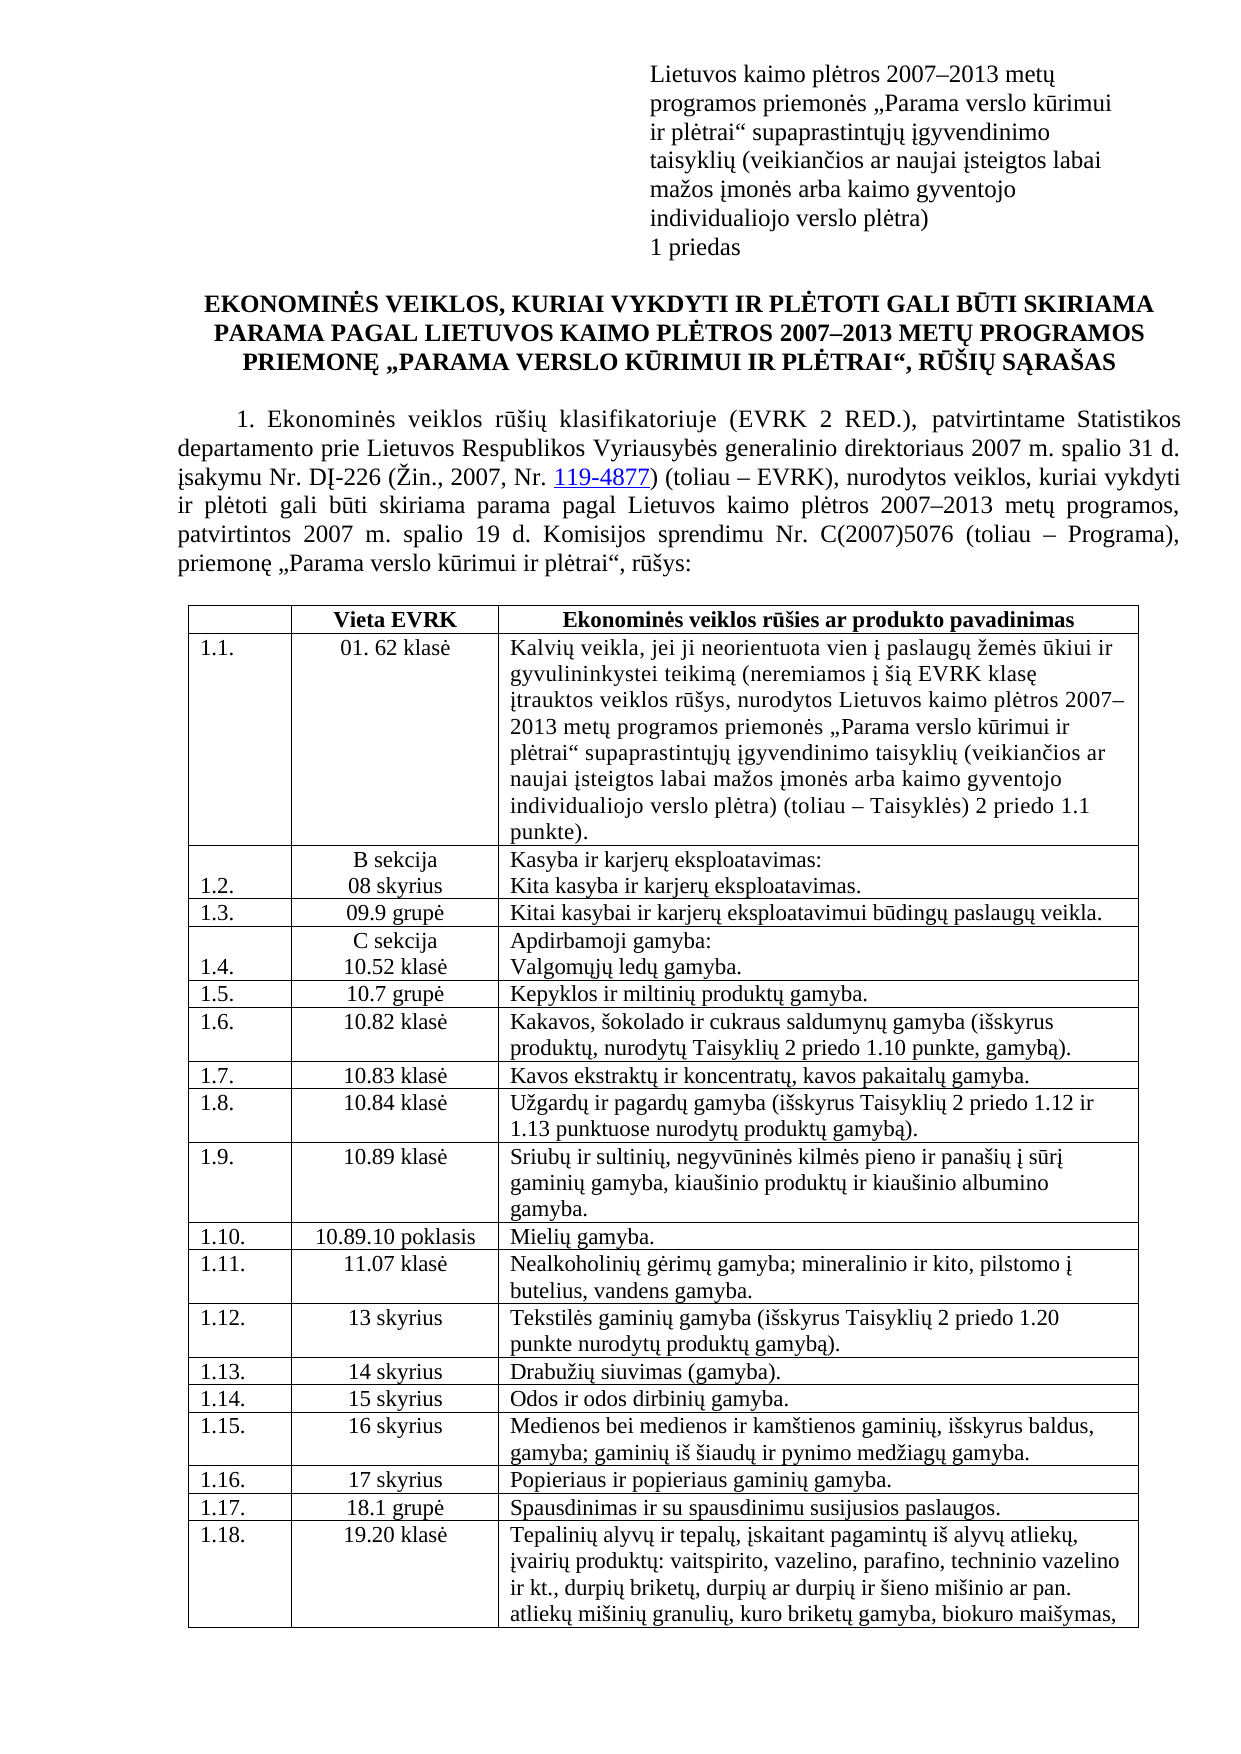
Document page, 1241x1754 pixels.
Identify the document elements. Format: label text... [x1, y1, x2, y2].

table_cell Medienos bei medienos ir kamštienos gaminių, išskyrus baldus, gamyba; gaminių iš šiaudų ir pynimo medžiagų gamyba. [499, 1413, 1138, 1465]
table_cell 16 skyrius [292, 1413, 498, 1465]
table_cell 1.13. [189, 1358, 291, 1384]
table_header Vieta EVRK [292, 606, 498, 633]
table_cell Spausdinimas ir su spausdinimu susijusios paslaugos. [499, 1494, 1138, 1520]
table_cell 1.3. [189, 899, 291, 926]
table_cell Valgomųjų ledų gamyba. [499, 953, 1138, 979]
table_cell 10.7 grupė [292, 981, 498, 1007]
table_cell 1.12. [189, 1304, 291, 1357]
table_cell 01. 62 klasė [292, 634, 498, 844]
table_header [189, 606, 291, 633]
table_cell 1.7. [189, 1062, 291, 1088]
table_header Ekonominės veiklos rūšies ar produkto pavadinimas [499, 606, 1138, 633]
text programos priemonės „Parama verslo kūrimui [649, 88, 1181, 117]
table_cell 14 skyrius [292, 1358, 498, 1384]
table_cell 1.9. [189, 1143, 291, 1222]
text EkonominĖS veiklOS, kuriAI vykdyTI ir plėtOTI gali būti skiriama parama pagal lietuvos kaimo plėtros 2007–2013 metų programos priemonę „PARAMA VERSLO KŪRIMUI IR PLĖTRAI“, RŪŠIŲ sąrašas [177, 289, 1181, 375]
table_cell 1.16. [189, 1466, 291, 1493]
text taisyklių (veikiančios ar naujai įsteigtos labai [649, 145, 1181, 174]
table_cell Užgardų ir pagardų gamyba (išskyrus Taisyklių 2 priedo 1.12 ir 1.13 punktuose nurodytų produktų gamybą). [499, 1089, 1138, 1142]
text mažos įmonės arba kaimo gyventojo [649, 174, 1181, 203]
table_cell [189, 846, 291, 872]
table_cell 10.83 klasė [292, 1062, 498, 1088]
table_cell 19.20 klasė [292, 1521, 498, 1627]
table_cell 15 skyrius [292, 1385, 498, 1412]
table_cell 10.52 klasė [292, 953, 498, 979]
text 1. Ekonominės veiklos rūšių klasifikatoriuje (EVRK 2 RED.), patvirtintame Statistikos departamento prie Lietuvos Respublikos Vyriausybės generalinio direktoriaus 2007 m. spalio 31 d. įsakymu Nr. DĮ-226 (Žin., 2007, Nr. 119-4877) (toliau – EVRK), nurodytos veiklos, kuriai vykdyti ir plėtoti gali būti skiriama parama pagal Lietuvos kaimo plėtros 2007–2013 metų programos, patvirtintos 2007 m. spalio 19 d. Komisijos sprendimu Nr. C(2007)5076 (toliau – Programa), priemonę „Parama verslo kūrimui ir plėtrai“, rūšys: [177, 404, 1181, 577]
table_cell 1.11. [189, 1250, 291, 1303]
text ir plėtrai“ supaprastintųjų įgyvendinimo [649, 117, 1181, 145]
table_cell Kalvių veikla, jei ji neorientuota vien į paslaugų žemės ūkiui ir gyvulininkystei teikimą (neremiamos į šią EVRK klasę įtrauktos veiklos rūšys, nurodytos Lietuvos kaimo plėtros 2007–2013 metų programos priemonės „Parama verslo kūrimui ir plėtrai“ supaprastintųjų įgyvendinimo taisyklių (veikiančios ar naujai įsteigtos labai mažos įmonės arba kaimo gyventojo individualiojo verslo plėtra) (toliau – Taisyklės) 2 priedo 1.1 punkte). [499, 634, 1138, 844]
table_cell 1.4. [189, 953, 291, 979]
table_cell Nealkoholinių gėrimų gamyba; mineralinio ir kito, pilstomo į butelius, vandens gamyba. [499, 1250, 1138, 1303]
table_cell 1.1. [189, 634, 291, 844]
table_cell Kepyklos ir miltinių produktų gamyba. [499, 981, 1138, 1007]
table_cell Mielių gamyba. [499, 1223, 1138, 1249]
table_cell C sekcija [292, 927, 498, 953]
table_cell 10.84 klasė [292, 1089, 498, 1142]
table_cell B sekcija [292, 846, 498, 872]
table_cell 1.15. [189, 1413, 291, 1465]
table_cell 09.9 grupė [292, 899, 498, 926]
table_cell 1.2. [189, 872, 291, 898]
table_cell Tepalinių alyvų ir tepalų, įskaitant pagamintų iš alyvų atliekų, įvairių produktų: vaitspirito, vazelino, parafino, techninio vazelino ir kt., durpių briketų, durpių ar durpių ir šieno mišinio ar pan. atliekų mišinių granulių, kuro briketų gamyba, biokuro maišymas, [499, 1521, 1138, 1627]
table_cell Sriubų ir sultinių, negyvūninės kilmės pieno ir panašių į sūrį gaminių gamyba, kiaušinio produktų ir kiaušinio albumino gamyba. [499, 1143, 1138, 1222]
table_cell 1.14. [189, 1385, 291, 1412]
table_cell 13 skyrius [292, 1304, 498, 1357]
table_cell Kavos ekstraktų ir koncentratų, kavos pakaitalų gamyba. [499, 1062, 1138, 1088]
table_cell 1.8. [189, 1089, 291, 1142]
table_cell Popieriaus ir popieriaus gaminių gamyba. [499, 1466, 1138, 1493]
table_cell Kita kasyba ir karjerų eksploatavimas. [499, 872, 1138, 898]
table_cell Apdirbamoji gamyba: [499, 927, 1138, 953]
table_cell 1.18. [189, 1521, 291, 1627]
table_cell 08 skyrius [292, 872, 498, 898]
table_cell 1.5. [189, 981, 291, 1007]
table_cell 18.1 grupė [292, 1494, 498, 1520]
table_cell Kasyba ir karjerų eksploatavimas: [499, 846, 1138, 872]
table_cell 1.10. [189, 1223, 291, 1249]
table_cell 1.6. [189, 1008, 291, 1061]
text Lietuvos kaimo plėtros 2007–2013 metų [649, 59, 1181, 88]
table_cell 17 skyrius [292, 1466, 498, 1493]
table_cell 10.89.10 poklasis [292, 1223, 498, 1249]
table_cell Kakavos, šokolado ir cukraus saldumynų gamyba (išskyrus produktų, nurodytų Taisyklių 2 priedo 1.10 punkte, gamybą). [499, 1008, 1138, 1061]
text individualiojo verslo plėtra) [649, 203, 1181, 232]
table_cell Kitai kasybai ir karjerų eksploatavimui būdingų paslaugų veikla. [499, 899, 1138, 926]
table_cell Tekstilės gaminių gamyba (išskyrus Taisyklių 2 priedo 1.20 punkte nurodytų produktų gamybą). [499, 1304, 1138, 1357]
table_cell 11.07 klasė [292, 1250, 498, 1303]
table_cell Drabužių siuvimas (gamyba). [499, 1358, 1138, 1384]
table_cell 1.17. [189, 1494, 291, 1520]
table_cell 10.89 klasė [292, 1143, 498, 1222]
table_cell [189, 927, 291, 953]
text 1 priedas [649, 232, 1181, 260]
table_cell 10.82 klasė [292, 1008, 498, 1061]
table_cell Odos ir odos dirbinių gamyba. [499, 1385, 1138, 1412]
